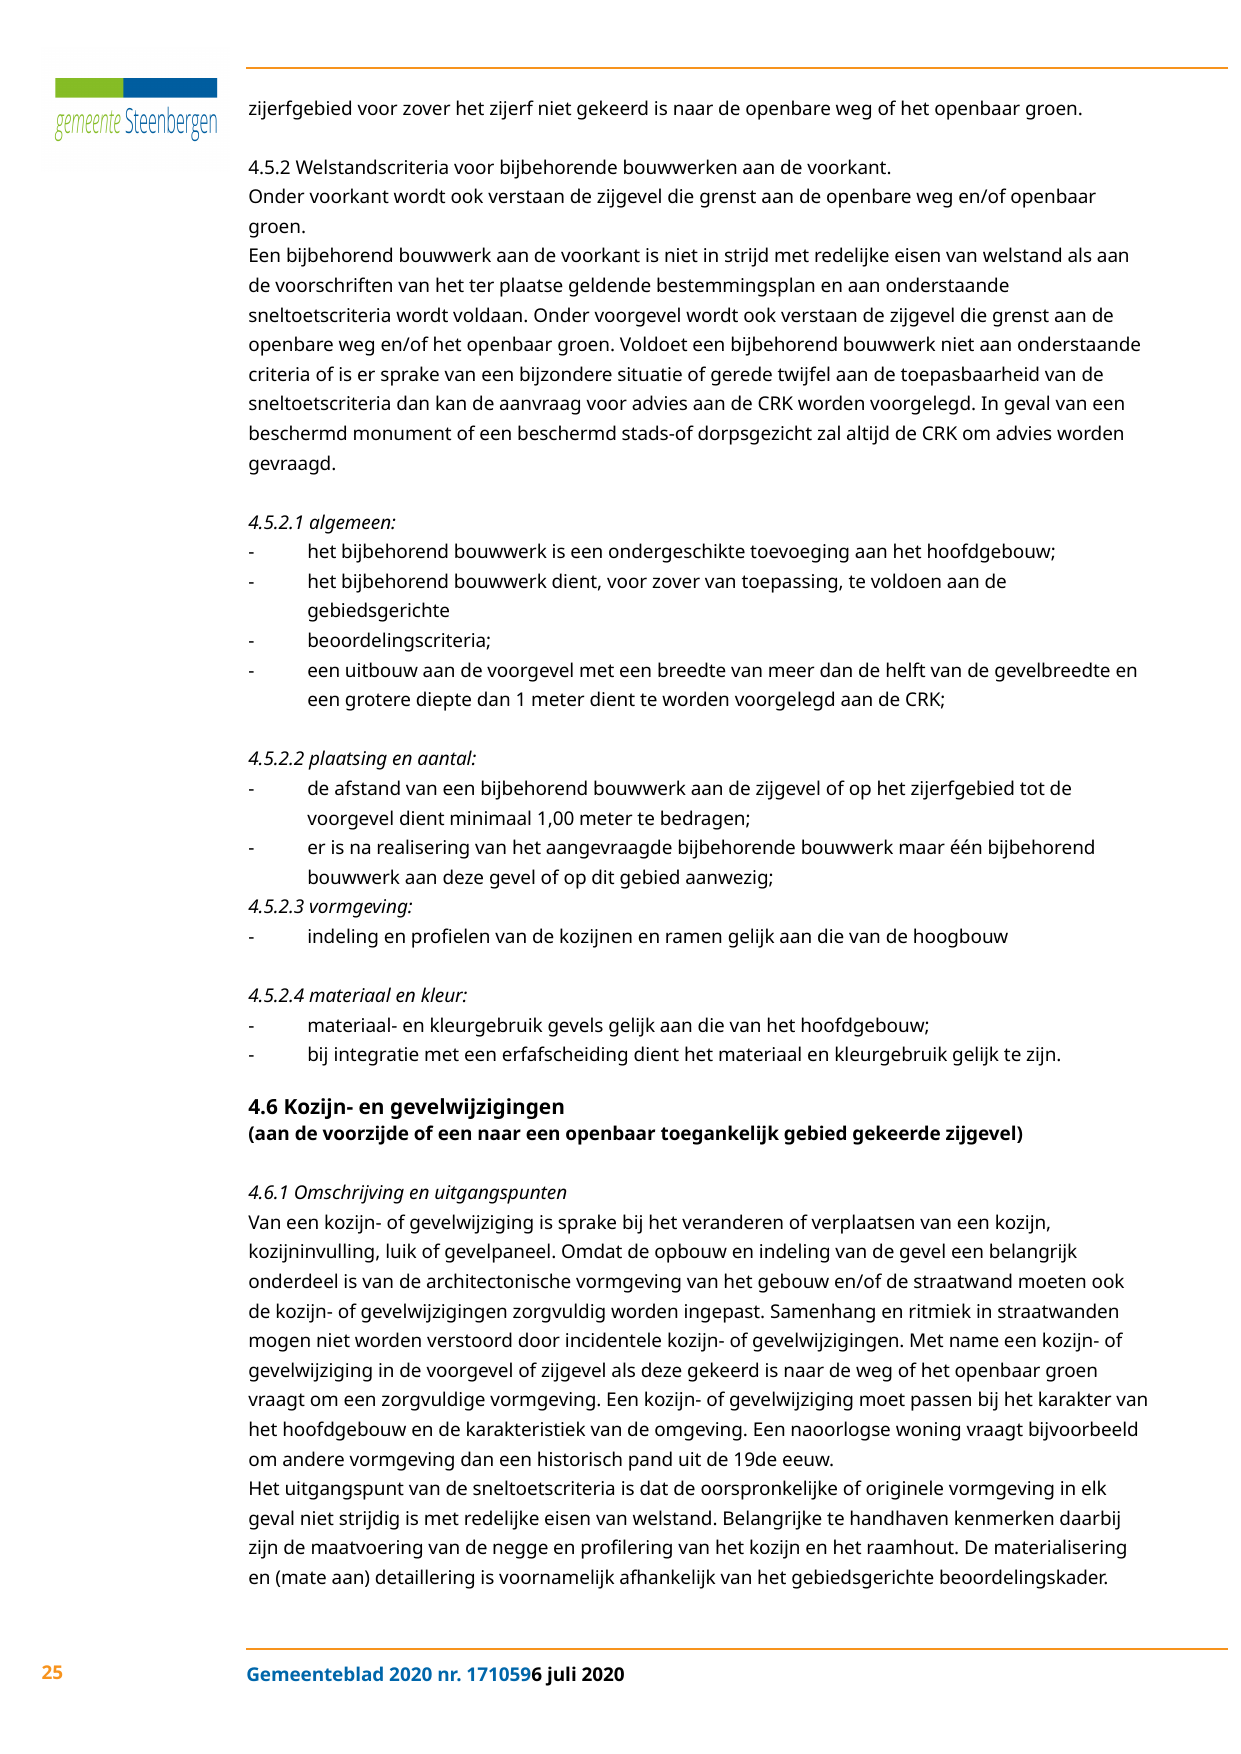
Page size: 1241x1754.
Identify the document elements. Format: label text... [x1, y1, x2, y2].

list materiaal- en kleurgebruik gevels gelijk aan die van het hoofdgebouw; [248, 1012, 1152, 1038]
list een uitbouw aan de voorgevel met een breedte van meer dan de helft van de gevelbreedte en een grotere diepte dan 1 meter dient te worden voorgelegd aan de CRK; [248, 657, 1152, 712]
text 4.6.1 Omschrijving en uitgangspunten [248, 1179, 1152, 1205]
list indeling en profielen van de kozijnen en ramen gelijk aan die van de hoogbouw [248, 923, 1152, 949]
text Van een kozijn- of gevelwijziging is sprake bij het veranderen of verplaatsen van een kozijn, kozijninvulling, luik of gevelpaneel. Omdat de opbouw en indeling van de gevel een belangrijk onderdeel is van de architectonische vormgeving van het gebouw en/of de straatwand moeten ook de kozijn- of gevelwijzigingen zorgvuldig worden ingepast. Samenhang en ritmiek in straatwanden mogen niet worden verstoord door incidentele kozijn- of gevelwijzigingen. Met name een kozijn- of gevelwijziging in de voorgevel of zijgevel als deze gekeerd is naar de weg of het openbaar groen vraagt om een zorgvuldige vormgeving. Een kozijn- of gevelwijziging moet passen bij het karakter van het hoofdgebouw en de karakteristiek van de omgeving. Een naoorlogse woning vraagt bijvoorbeeld om andere vormgeving dan een historisch pand uit de 19de eeuw. [248, 1209, 1152, 1471]
text Het uitgangspunt van de sneltoetscriteria is dat de oorspronkelijke of originele vormgeving in elk geval niet strijdig is met redelijke eisen van welstand. Belangrijke te handhaven kenmerken daarbij zijn de maatvoering van de negge en profilering van het kozijn en het raamhout. De materialisering en (mate aan) detaillering is voornamelijk afhankelijk van het gebiedsgerichte beoordelingskader. [248, 1475, 1152, 1590]
text 4.5.2.2 plaatsing en aantal: [248, 746, 1152, 771]
text Onder voorkant wordt ook verstaan de zijgevel die grenst aan de openbare weg en/of openbaar groen. [248, 183, 1152, 239]
list bij integratie met een erfafscheiding dient het materiaal en kleurgebruik gelijk te zijn. [248, 1041, 1152, 1067]
list het bijbehorend bouwwerk dient, voor zover van toepassing, te voldoen aan de gebiedsgerichte [248, 568, 1152, 623]
picture [41, 47, 231, 172]
list er is na realisering van het aangevraagde bijbehorende bouwwerk maar één bijbehorend bouwwerk aan deze gevel of op dit gebied aanwezig; [248, 834, 1152, 890]
text zijerfgebied voor zover het zijerf niet gekeerd is naar de openbare weg of het openbaar groen. [248, 95, 1152, 121]
text 4.6 Kozijn- en gevelwijzigingen [248, 1092, 1152, 1120]
list de afstand van een bijbehorend bouwwerk aan de zijgevel of op het zijerfgebied tot de voorgevel dient minimaal 1,00 meter te bedragen; [248, 775, 1152, 831]
text 4.5.2.1 algemeen: [248, 509, 1152, 535]
text (aan de voorzijde of een naar een openbaar toegankelijk gebied gekeerde zijgevel) [248, 1120, 1152, 1146]
text 4.5.2.4 materiaal en kleur: [248, 982, 1152, 1008]
text 4.5.2 Welstandscriteria voor bijbehorende bouwwerken aan de voorkant. [248, 154, 1152, 180]
list beoordelingscriteria; [248, 627, 1152, 653]
list het bijbehorend bouwwerk is een ondergeschikte toevoeging aan het hoofdgebouw; [248, 538, 1152, 564]
text Een bijbehorend bouwwerk aan de voorkant is niet in strijd met redelijke eisen van welstand als aan de voorschriften van het ter plaatse geldende bestemmingsplan en aan onderstaande sneltoetscriteria wordt voldaan. Onder voorgevel wordt ook verstaan de zijgevel die grenst aan de openbare weg en/of het openbaar groen. Voldoet een bijbehorend bouwwerk niet aan onderstaande criteria of is er sprake van een bijzondere situatie of gerede twijfel aan de toepasbaarheid van de sneltoetscriteria dan kan de aanvraag voor advies aan de CRK worden voorgelegd. In geval van een beschermd monument of een beschermd stads-of dorpsgezicht zal altijd de CRK om advies worden gevraagd. [248, 243, 1152, 476]
text 4.5.2.3 vormgeving: [248, 893, 1152, 919]
